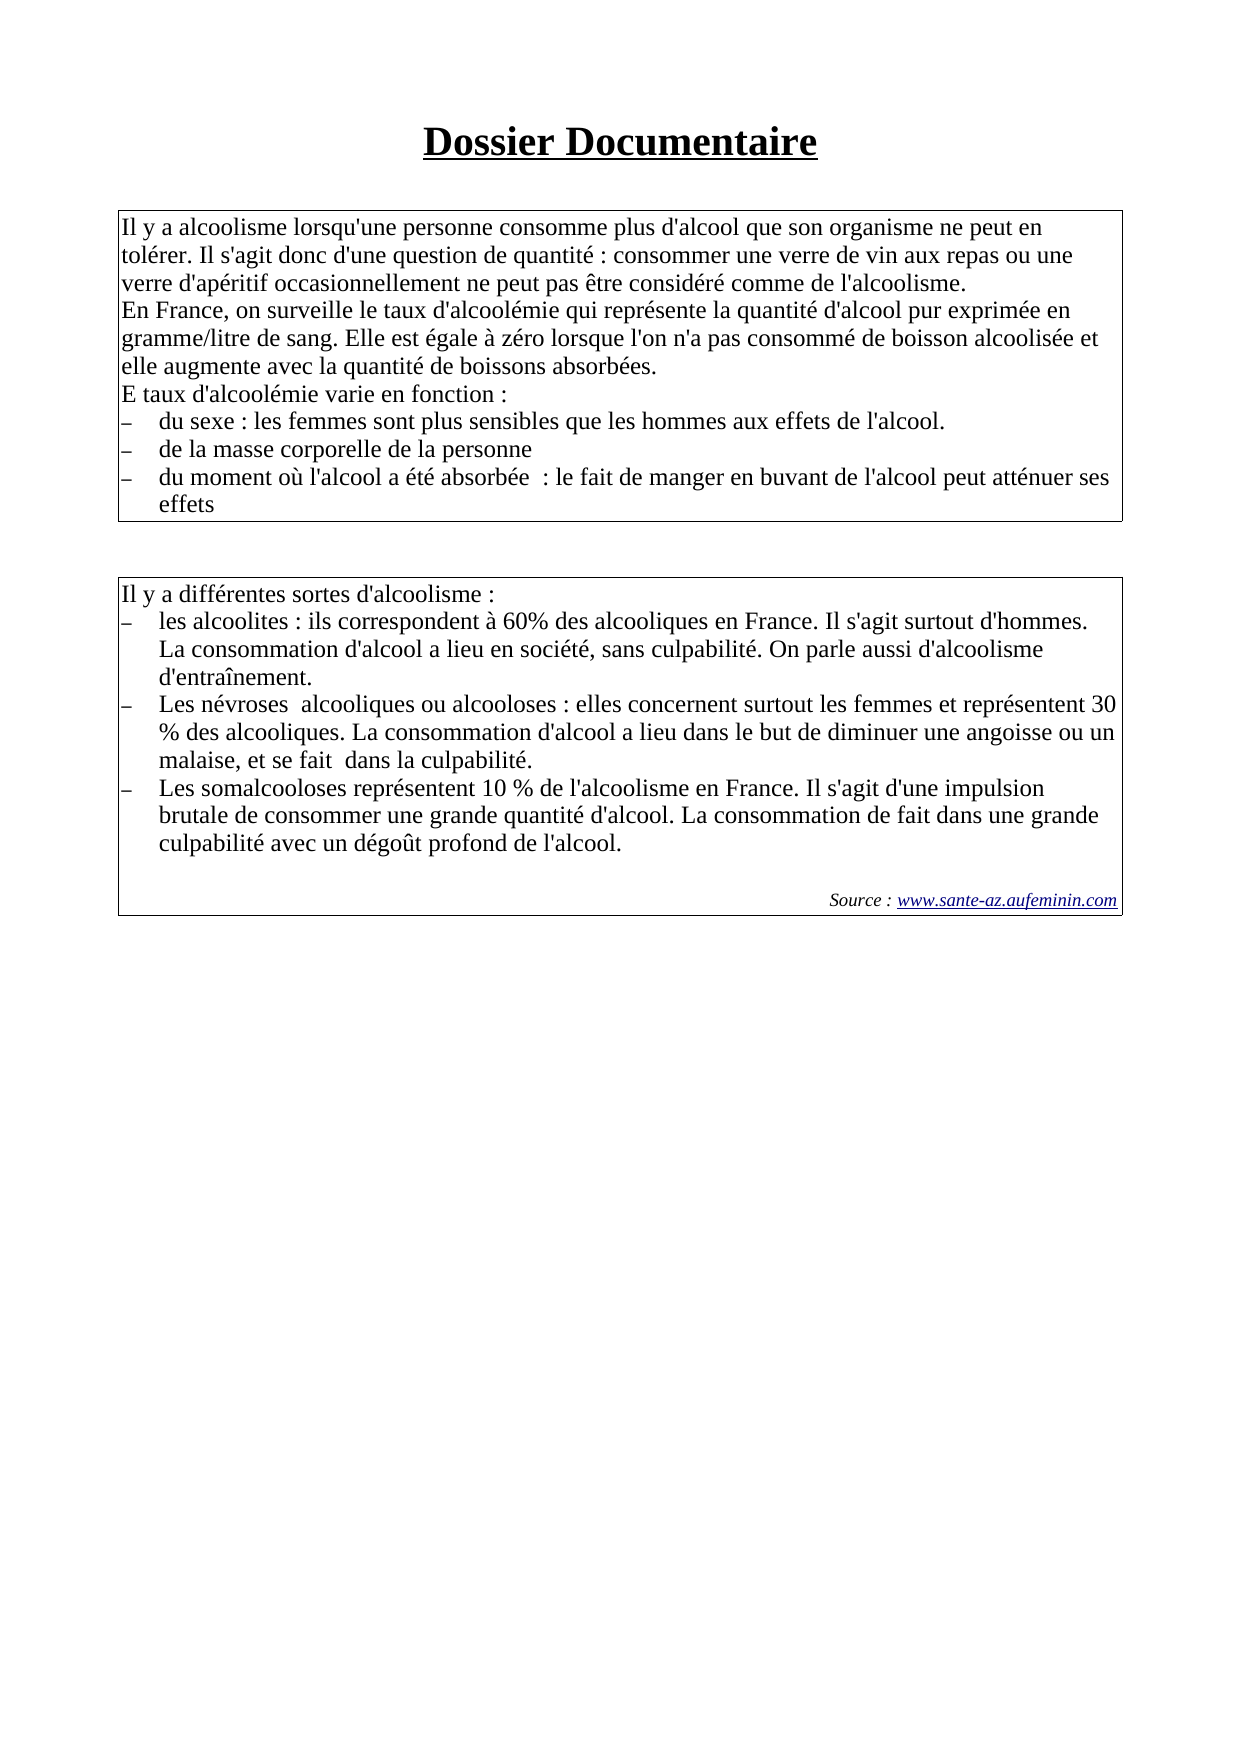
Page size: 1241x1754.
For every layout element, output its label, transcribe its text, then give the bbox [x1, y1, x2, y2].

text Il y a différentes sortes d'alcoolisme : [119, 578, 1122, 604]
list Les névroses alcooliques ou alcooloses : elles concernent surtout les femmes et représentent 30 % des alcooliques. La consommation d'alcool a lieu dans le but de diminuer une angoisse ou un malaise, et se fait dans la culpabilité. [119, 687, 1122, 771]
list les alcoolites : ils correspondent à 60% des alcooliques en France. Il s'agit surtout d'hommes. La consommation d'alcool a lieu en société, sans culpabilité. On parle aussi d'alcoolisme d'entraînement. [119, 604, 1122, 687]
text En France, on surveille le taux d'alcoolémie qui représente la quantité d'alcool pur exprimée en gramme/litre de sang. Elle est égale à zéro lorsque l'on n'a pas consommé de boisson alcoolisée et elle augmente avec la quantité de boissons absorbées. [119, 293, 1122, 377]
text Dossier Documentaire [118, 118, 1122, 164]
text Il y a alcoolisme lorsqu'une personne consomme plus d'alcool que son organisme ne peut en tolérer. Il s'agit donc d'une question de quantité : consommer une verre de vin aux repas ou une verre d'apéritif occasionnellement ne peut pas être considéré comme de l'alcoolisme. [119, 211, 1122, 293]
text E taux d'alcoolémie varie en fonction : [119, 377, 1122, 404]
text Source : www.sante-az.aufeminin.com [119, 881, 1122, 915]
list de la masse corporelle de la personne [119, 432, 1122, 460]
list du moment où l'alcool a été absorbée : le fait de manger en buvant de l'alcool peut atténuer ses effets [119, 460, 1122, 521]
list Les somalcooloses représentent 10 % de l'alcoolisme en France. Il s'agit d'une impulsion brutale de consommer une grande quantité d'alcool. La consommation de fait dans une grande culpabilité avec un dégoût profond de l'alcool. [119, 771, 1122, 857]
list du sexe : les femmes sont plus sensibles que les hommes aux effets de l'alcool. [119, 404, 1122, 432]
